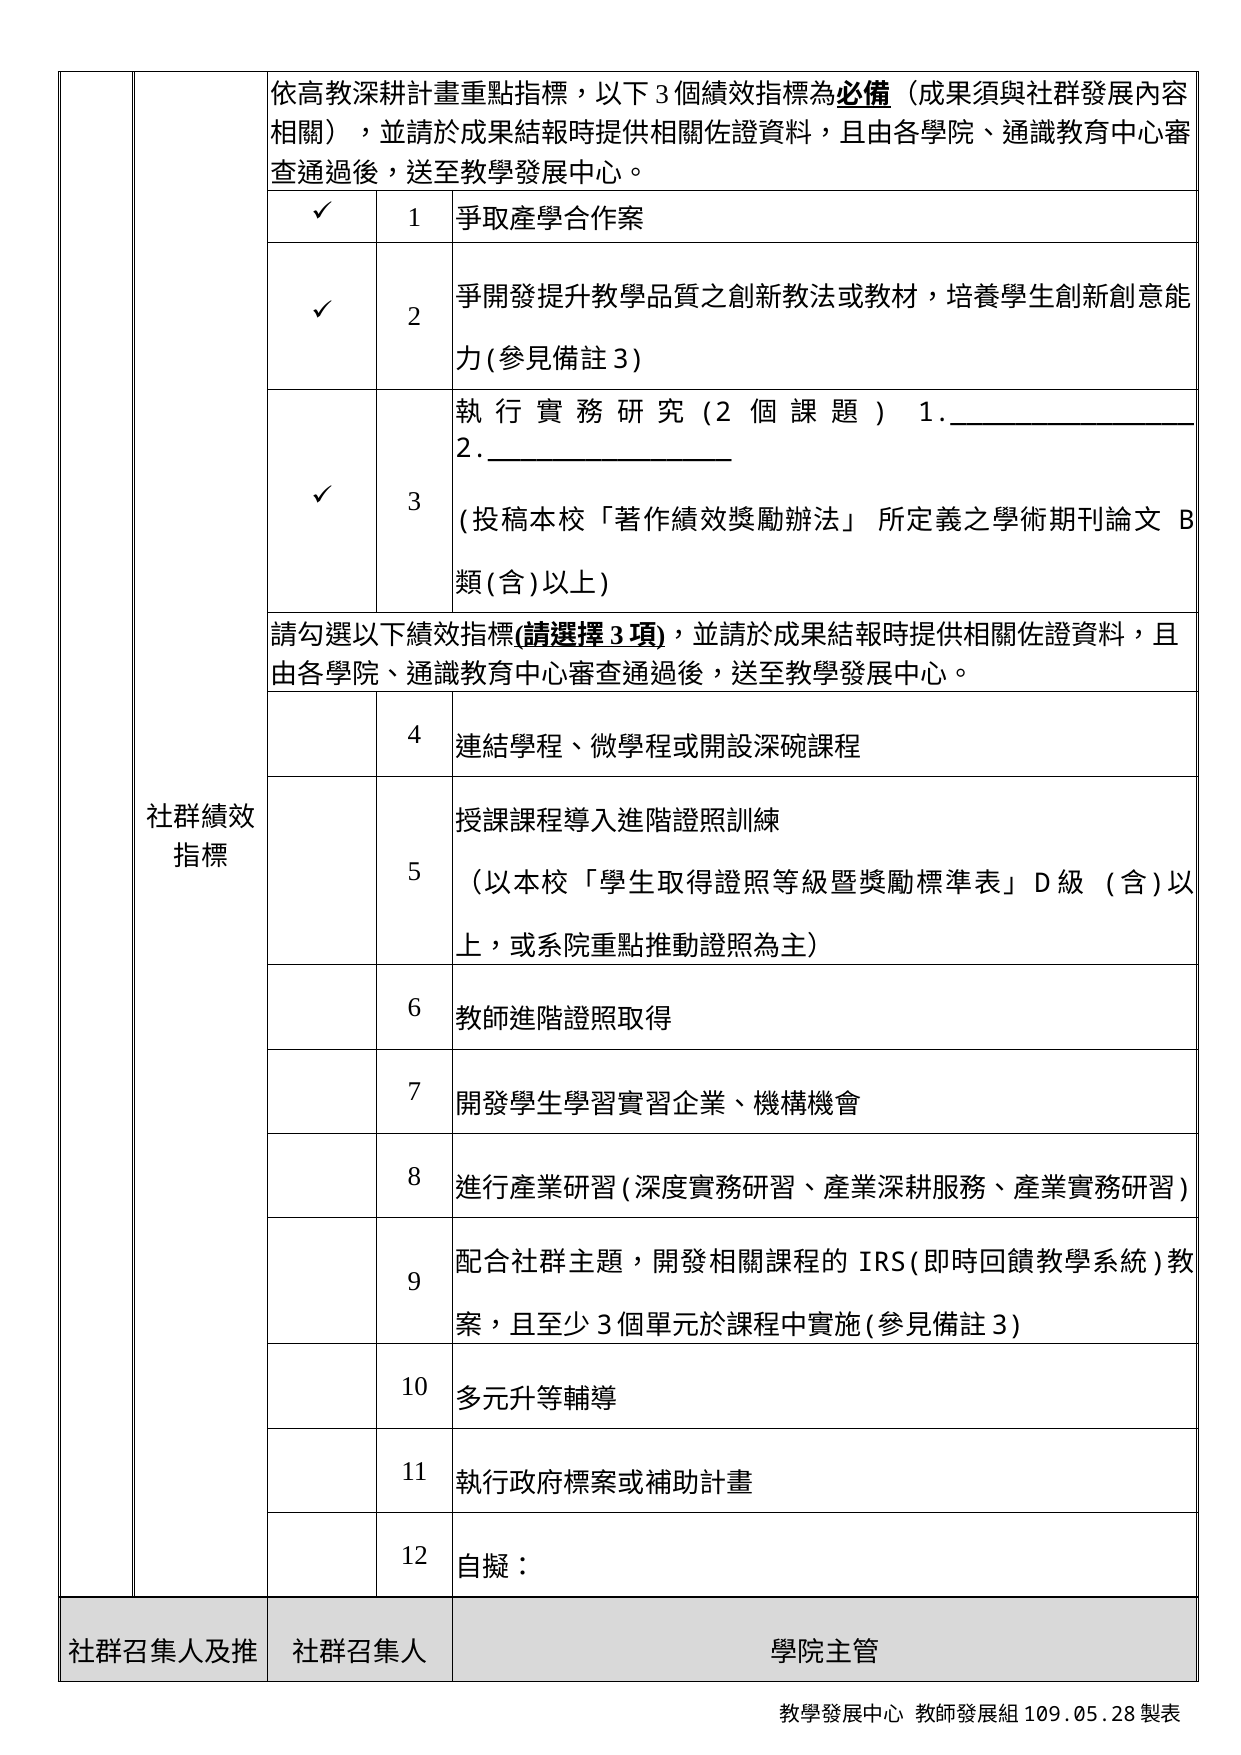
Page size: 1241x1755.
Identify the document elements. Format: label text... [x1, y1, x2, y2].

table_cell [61, 72, 132, 1596]
table_cell 配合社群主題，開發相關課程的IRS(即時回饋教學系統)教案，且至少3個單元於課程中實施(參見備註3) [453, 1218, 1196, 1343]
table_cell 5 [377, 777, 452, 964]
table_cell 爭取產學合作案 [453, 191, 1196, 242]
table_cell [268, 965, 376, 1048]
table_cell 多元升等輔導 [453, 1344, 1196, 1428]
table_cell 開發學生學習實習企業、機構機會 [453, 1050, 1196, 1133]
table_cell 3 [377, 390, 452, 612]
table_cell 社群召集人 [268, 1598, 452, 1681]
table_cell 授課課程導入進階證照訓練 （以本校「學生取得證照等級暨獎勵標準表」D級 (含)以上，或系院重點推動證照為主） [453, 777, 1196, 964]
table_cell [268, 1344, 376, 1428]
table_cell 10 [377, 1344, 452, 1428]
table_cell  [268, 243, 376, 388]
table_cell [268, 1134, 376, 1217]
table_cell [268, 777, 376, 964]
table_cell 7 [377, 1050, 452, 1133]
table_cell 社群召集人及推 [61, 1598, 267, 1681]
table_cell 依高教深耕計畫重點指標，以下3個績效指標為必備（成果須與社群發展內容相關），並請於成果結報時提供相關佐證資料，且由各學院、通識教育中心審查通過後，送至教學發展中心。 [268, 72, 1196, 190]
table_cell 爭開發提升教學品質之創新教法或教材，培養學生創新創意能力(參見備註3) [453, 243, 1196, 388]
table_cell 8 [377, 1134, 452, 1217]
table_cell [268, 1429, 376, 1512]
table_cell 進行產業研習(深度實務研習、產業深耕服務、產業實務研習) [453, 1134, 1196, 1217]
table_cell [268, 1218, 376, 1343]
table_cell 6 [377, 965, 452, 1048]
table_cell 9 [377, 1218, 452, 1343]
table_cell 社群績效指標 [135, 72, 267, 1596]
table_cell 學院主管 [453, 1598, 1196, 1681]
table_cell [268, 1050, 376, 1133]
table_cell 1 [377, 191, 452, 242]
table_cell 教師進階證照取得 [453, 965, 1196, 1048]
table_cell [268, 692, 376, 776]
table_cell 請勾選以下績效指標(請選擇3項)，並請於成果結報時提供相關佐證資料，且由各學院、通識教育中心審查通過後，送至教學發展中心。 [268, 613, 1196, 691]
table_cell 執行實務研究(2個課題) 1._______________ 2._______________ (投稿本校「著作績效獎勵辦法」 所定義之學術期刊論文 B 類(含)以上) [453, 390, 1196, 612]
table_cell  [268, 390, 376, 612]
table_cell 執行政府標案或補助計畫 [453, 1429, 1196, 1512]
table_cell 連結學程、微學程或開設深碗課程 [453, 692, 1196, 776]
table_cell [268, 1513, 376, 1596]
table_cell 2 [377, 243, 452, 388]
table_cell 11 [377, 1429, 452, 1512]
table_cell 4 [377, 692, 452, 776]
table_cell  [268, 191, 376, 242]
table_cell 12 [377, 1513, 452, 1596]
table_cell 自擬： [453, 1513, 1196, 1596]
